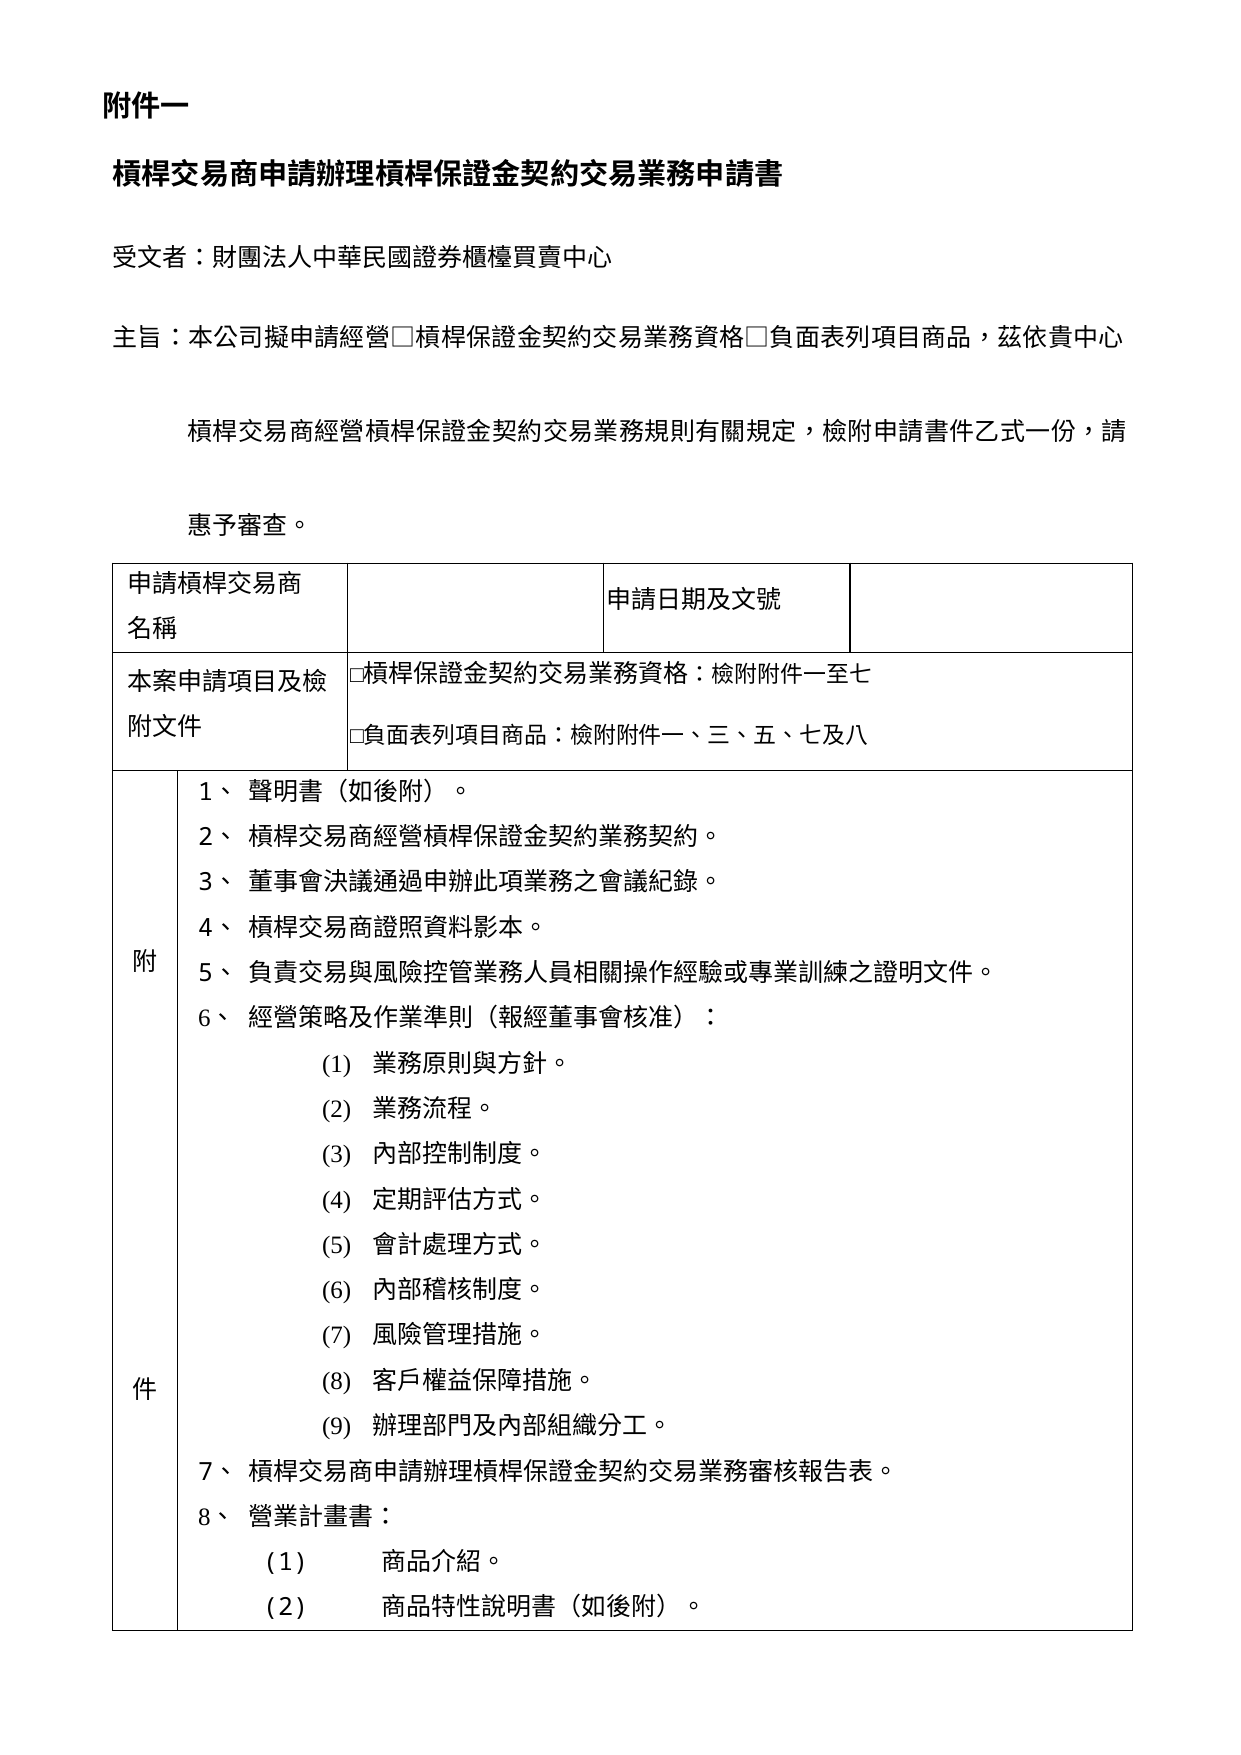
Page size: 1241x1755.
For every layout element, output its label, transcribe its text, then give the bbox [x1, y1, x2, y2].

table_cell 聲明書（如後附）。 槓桿交易商經營槓桿保證金契約業務契約。 董事會決議通過申辦此項業務之會議紀錄。 槓桿交易商證照資料影本。 負責交易與風險控管業務人員相關操作經驗或專業訓練之證明文件。 經營策略及作業準則（報經董事會核准）： 業務原則與方針。 業務流程。 內部控制制度。 定期評估方式。 會計處理方式。 內部稽核制度。 風險管理措施。 客戶權益保障措施。 辦理部門及內部組織分工。 槓桿交易商申請辦理槓桿保證金契約交易業務審核報告表。 營業計畫書： 商品介紹。 商品特性說明書（如後附）。 風險預告書。 [178, 771, 1132, 1630]
table_header [851, 564, 1132, 652]
text 附件一 [102, 83, 272, 125]
table_cell □槓桿保證金契約交易業務資格：檢附附件一至七 □負面表列項目商品：檢附附件一、三、五、七及八 [348, 653, 1132, 770]
table_header [348, 564, 603, 652]
table_header 申請日期及文號 [604, 564, 849, 652]
text 受文者：財團法人中華民國證券櫃檯買賣中心 [112, 214, 1128, 276]
table_cell 附 件 [113, 771, 177, 1630]
text 槓桿交易商申請辦理槓桿保證金契約交易業務申請書 [87, 75, 1128, 193]
text 主旨：本公司擬申請經營□槓桿保證金契約交易業務資格□負面表列項目商品，茲依貴中心槓桿交易商經營槓桿保證金契約交易業務規則有關規定，檢附申請書件乙式一份，請惠予審查。 [112, 294, 1128, 544]
table_header 申請槓桿交易商 名稱 [113, 564, 347, 652]
table_cell 本案申請項目及檢附文件 [113, 653, 347, 770]
